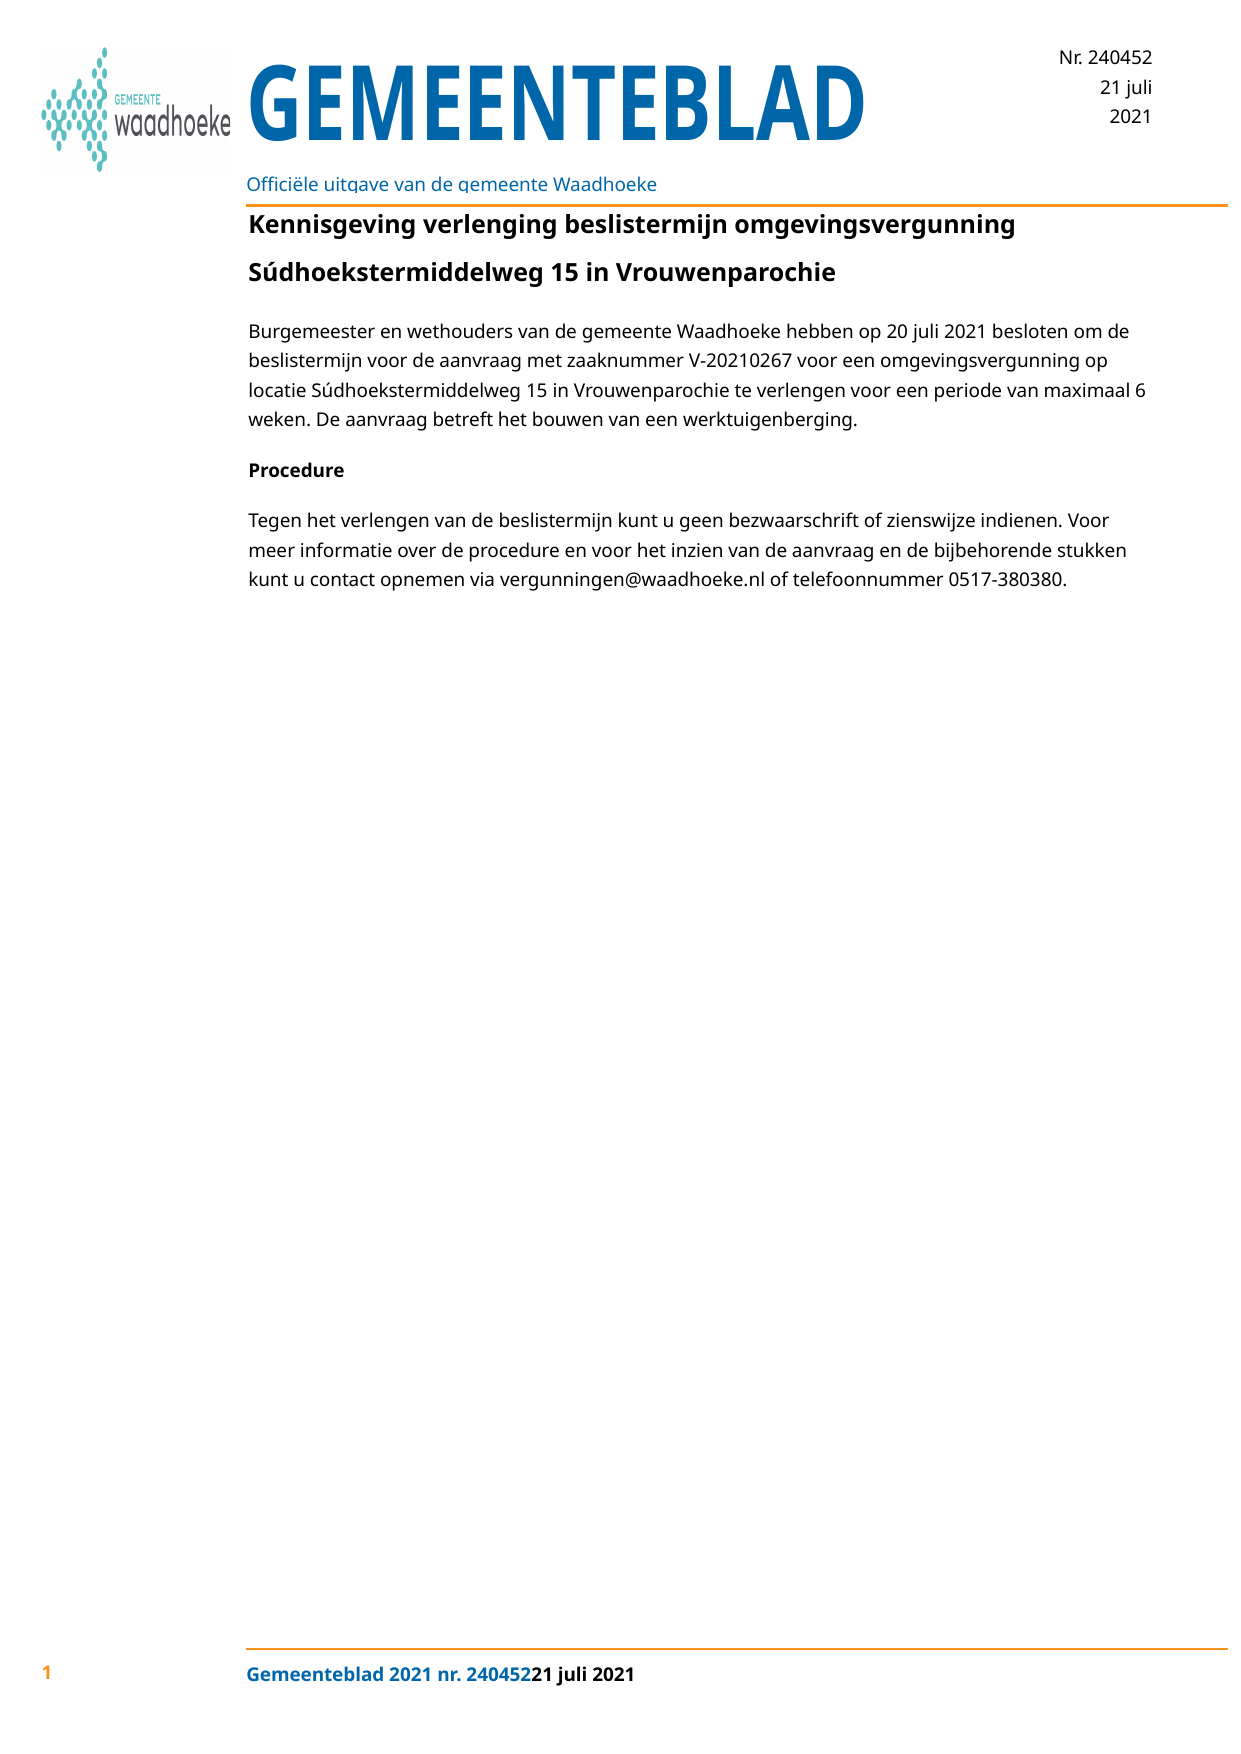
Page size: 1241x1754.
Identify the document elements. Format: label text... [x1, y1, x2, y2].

text Tegen het verlengen van de beslistermijn kunt u geen bezwaarschrift of zienswijze indienen. Voor meer informatie over de procedure en voor het inzien van de aanvraag en de bijbehorende stukken kunt u contact opnemen via vergunningen@waadhoeke.nl of telefoonnummer 0517-380380. [248, 507, 1152, 592]
text Kennisgeving verlenging beslistermijn omgevingsvergunning Súdhoekstermiddelweg 15 in Vrouwenparochie [248, 207, 1152, 288]
text Burgemeester en wethouders van de gemeente Waadhoeke hebben op 20 juli 2021 besloten om de beslistermijn voor de aanvraag met zaaknummer V-20210267 voor een omgevingsvergunning op locatie Súdhoekstermiddelweg 15 in Vrouwenparochie te verlengen voor een periode van maximaal 6 weken. De aanvraag betreft het bouwen van een werktuigenberging. [248, 318, 1152, 432]
text Procedure [248, 457, 1152, 483]
picture [41, 47, 231, 172]
